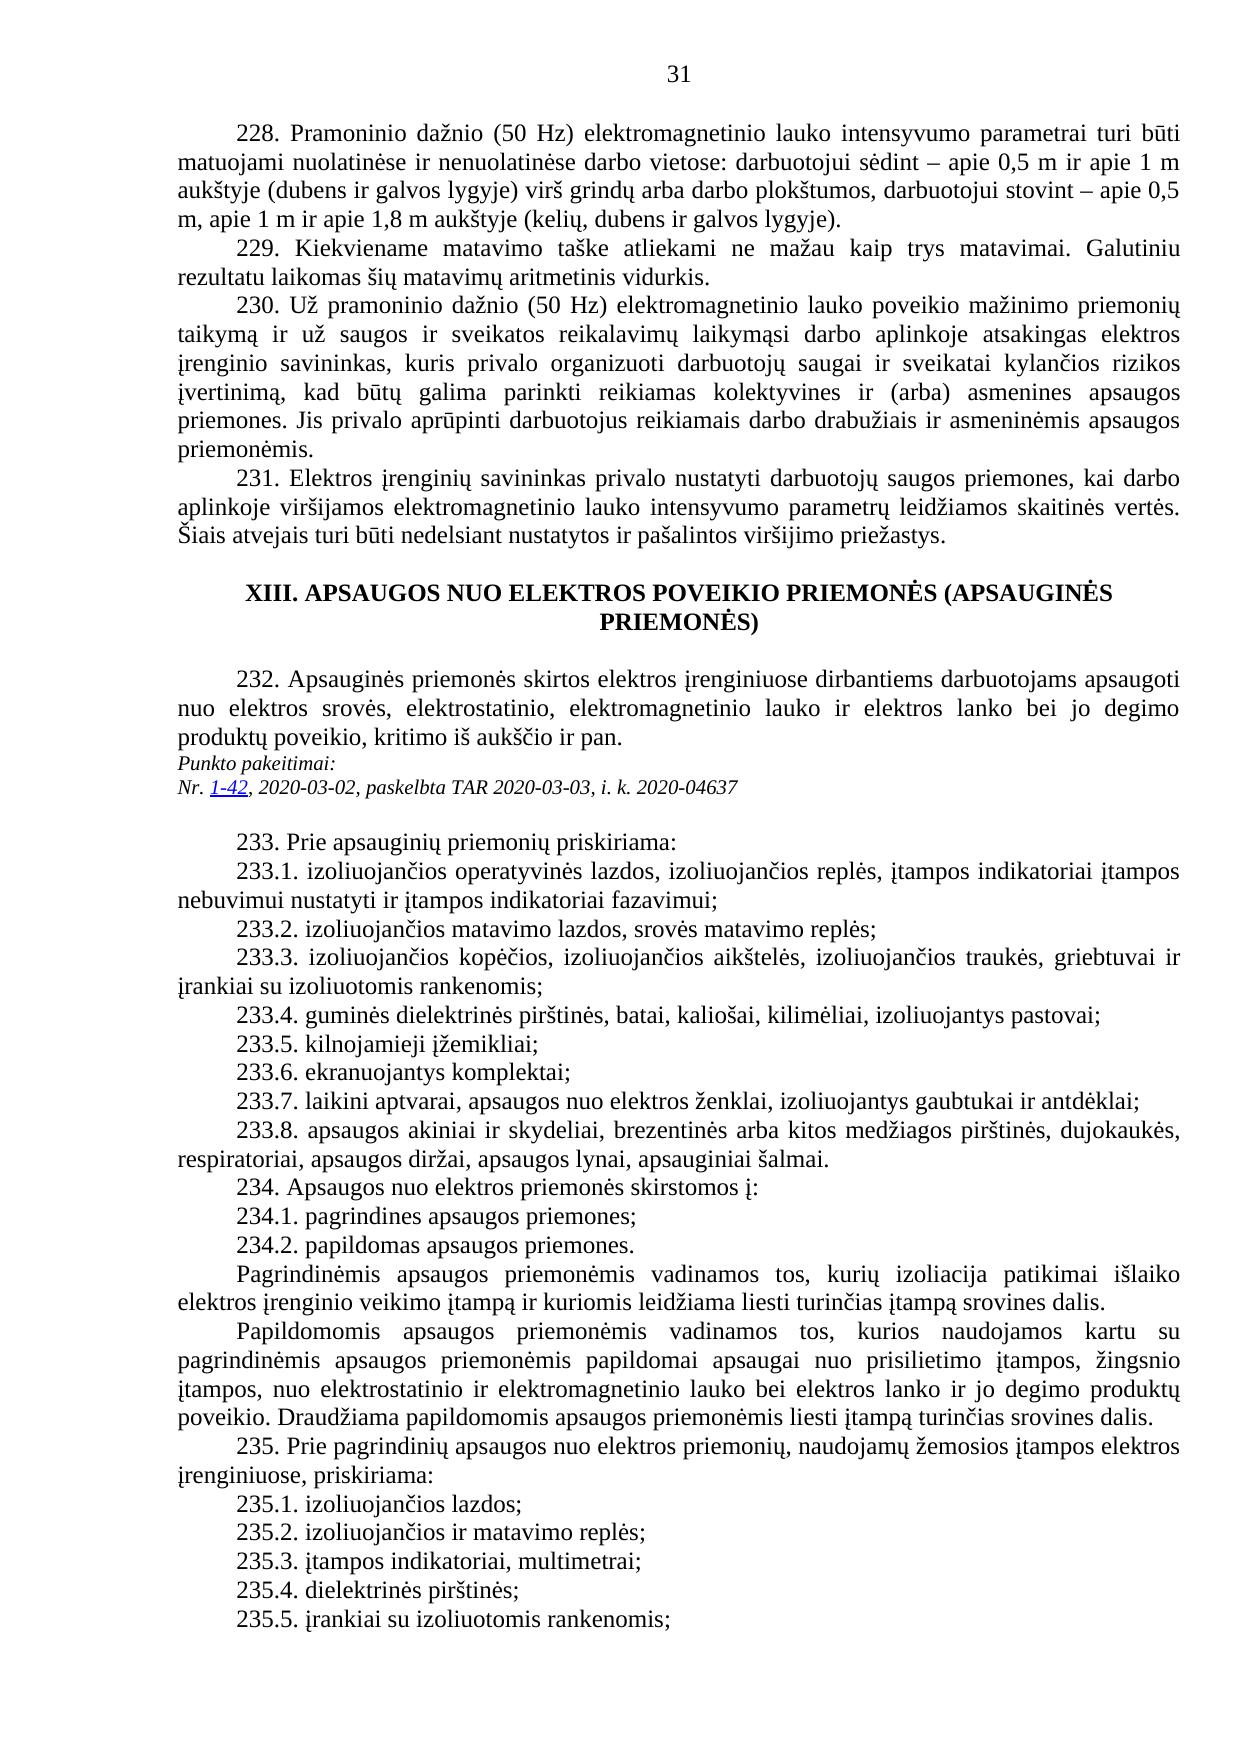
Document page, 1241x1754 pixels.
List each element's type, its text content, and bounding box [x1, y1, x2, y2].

text 232. Apsauginės priemonės skirtos elektros įrenginiuose dirbantiems darbuotojams apsaugoti nuo elektros srovės, elektrostatinio, elektromagnetinio lauko ir elektros lanko bei jo degimo produktų poveikio, kritimo iš aukščio ir pan. [177, 664, 1181, 751]
text 231. Elektros įrenginių savininkas privalo nustatyti darbuotojų saugos priemones, kai darbo aplinkoje viršijamos elektromagnetinio lauko intensyvumo parametrų leidžiamos skaitinės vertės. Šiais atvejais turi būti nedelsiant nustatytos ir pašalintos viršijimo priežastys. [177, 463, 1181, 549]
text Pagrindinėmis apsaugos priemonėmis vadinamos tos, kurių izoliacija patikimai išlaiko elektros įrenginio veikimo įtampą ir kuriomis leidžiama liesti turinčias įtampą srovines dalis. [177, 1259, 1181, 1316]
text 234.2. papildomas apsaugos priemones. [177, 1230, 1181, 1259]
text 233.2. izoliuojančios matavimo lazdos, srovės matavimo replės; [177, 914, 1181, 942]
text 228. Pramoninio dažnio (50 Hz) elektromagnetinio lauko intensyvumo parametrai turi būti matuojami nuolatinėse ir nenuolatinėse darbo vietose: darbuotojui sėdint – apie 0,5 m ir apie 1 m aukštyje (dubens ir galvos lygyje) virš grindų arba darbo plokštumos, darbuotojui stovint – apie 0,5 m, apie 1 m ir apie 1,8 m aukštyje (kelių, dubens ir galvos lygyje). [177, 118, 1181, 233]
text 229. Kiekviename matavimo taške atliekami ne mažau kaip trys matavimai. Galutiniu rezultatu laikomas šių matavimų aritmetinis vidurkis. [177, 233, 1181, 291]
text 235.1. izoliuojančios lazdos; [177, 1489, 1181, 1517]
text 235.2. izoliuojančios ir matavimo replės; [177, 1517, 1181, 1546]
text 235.4. dielektrinės pirštinės; [177, 1575, 1181, 1604]
text 233.5. kilnojamieji įžemikliai; [177, 1029, 1181, 1057]
text 235.3. įtampos indikatoriai, multimetrai; [177, 1546, 1181, 1575]
text 233.6. ekranuojantys komplektai; [177, 1057, 1181, 1086]
text 233.8. apsaugos akiniai ir skydeliai, brezentinės arba kitos medžiagos pirštinės, dujokaukės, respiratoriai, apsaugos diržai, apsaugos lynai, apsauginiai šalmai. [177, 1115, 1181, 1172]
text Papildomomis apsaugos priemonėmis vadinamos tos, kurios naudojamos kartu su pagrindinėmis apsaugos priemonėmis papildomai apsaugai nuo prisilietimo įtampos, žingsnio įtampos, nuo elektrostatinio ir elektromagnetinio lauko bei elektros lanko ir jo degimo produktų poveikio. Draudžiama papildomomis apsaugos priemonėmis liesti įtampą turinčias srovines dalis. [177, 1316, 1181, 1431]
text Nr. 1-42, 2020-03-02, paskelbta TAR 2020-03-03, i. k. 2020-04637 [177, 775, 1181, 799]
text 234. Apsaugos nuo elektros priemonės skirstomos į: [177, 1172, 1181, 1201]
text 235. Prie pagrindinių apsaugos nuo elektros priemonių, naudojamų žemosios įtampos elektros įrenginiuose, priskiriama: [177, 1431, 1181, 1489]
text 234.1. pagrindines apsaugos priemones; [177, 1201, 1181, 1230]
text XIII. APSAUGOS NUO ELEKTROS POVEIKIO PRIEMONĖS (APSAUGINĖS PRIEMONĖS) [177, 578, 1181, 636]
text 233.3. izoliuojančios kopėčios, izoliuojančios aikštelės, izoliuojančios traukės, griebtuvai ir įrankiai su izoliuotomis rankenomis; [177, 942, 1181, 1000]
text 235.5. įrankiai su izoliuotomis rankenomis; [177, 1604, 1181, 1632]
text 233. Prie apsauginių priemonių priskiriama: [177, 827, 1181, 856]
text Punkto pakeitimai: [177, 751, 1181, 775]
text 233.7. laikini aptvarai, apsaugos nuo elektros ženklai, izoliuojantys gaubtukai ir antdėklai; [177, 1086, 1181, 1115]
text 233.1. izoliuojančios operatyvinės lazdos, izoliuojančios replės, įtampos indikatoriai įtampos nebuvimui nustatyti ir įtampos indikatoriai fazavimui; [177, 856, 1181, 914]
text 233.4. guminės dielektrinės pirštinės, batai, kaliošai, kilimėliai, izoliuojantys pastovai; [177, 1000, 1181, 1029]
text 230. Už pramoninio dažnio (50 Hz) elektromagnetinio lauko poveikio mažinimo priemonių taikymą ir už saugos ir sveikatos reikalavimų laikymąsi darbo aplinkoje atsakingas elektros įrenginio savininkas, kuris privalo organizuoti darbuotojų saugai ir sveikatai kylančios rizikos įvertinimą, kad būtų galima parinkti reikiamas kolektyvines ir (arba) asmenines apsaugos priemones. Jis privalo aprūpinti darbuotojus reikiamais darbo drabužiais ir asmeninėmis apsaugos priemonėmis. [177, 291, 1181, 463]
